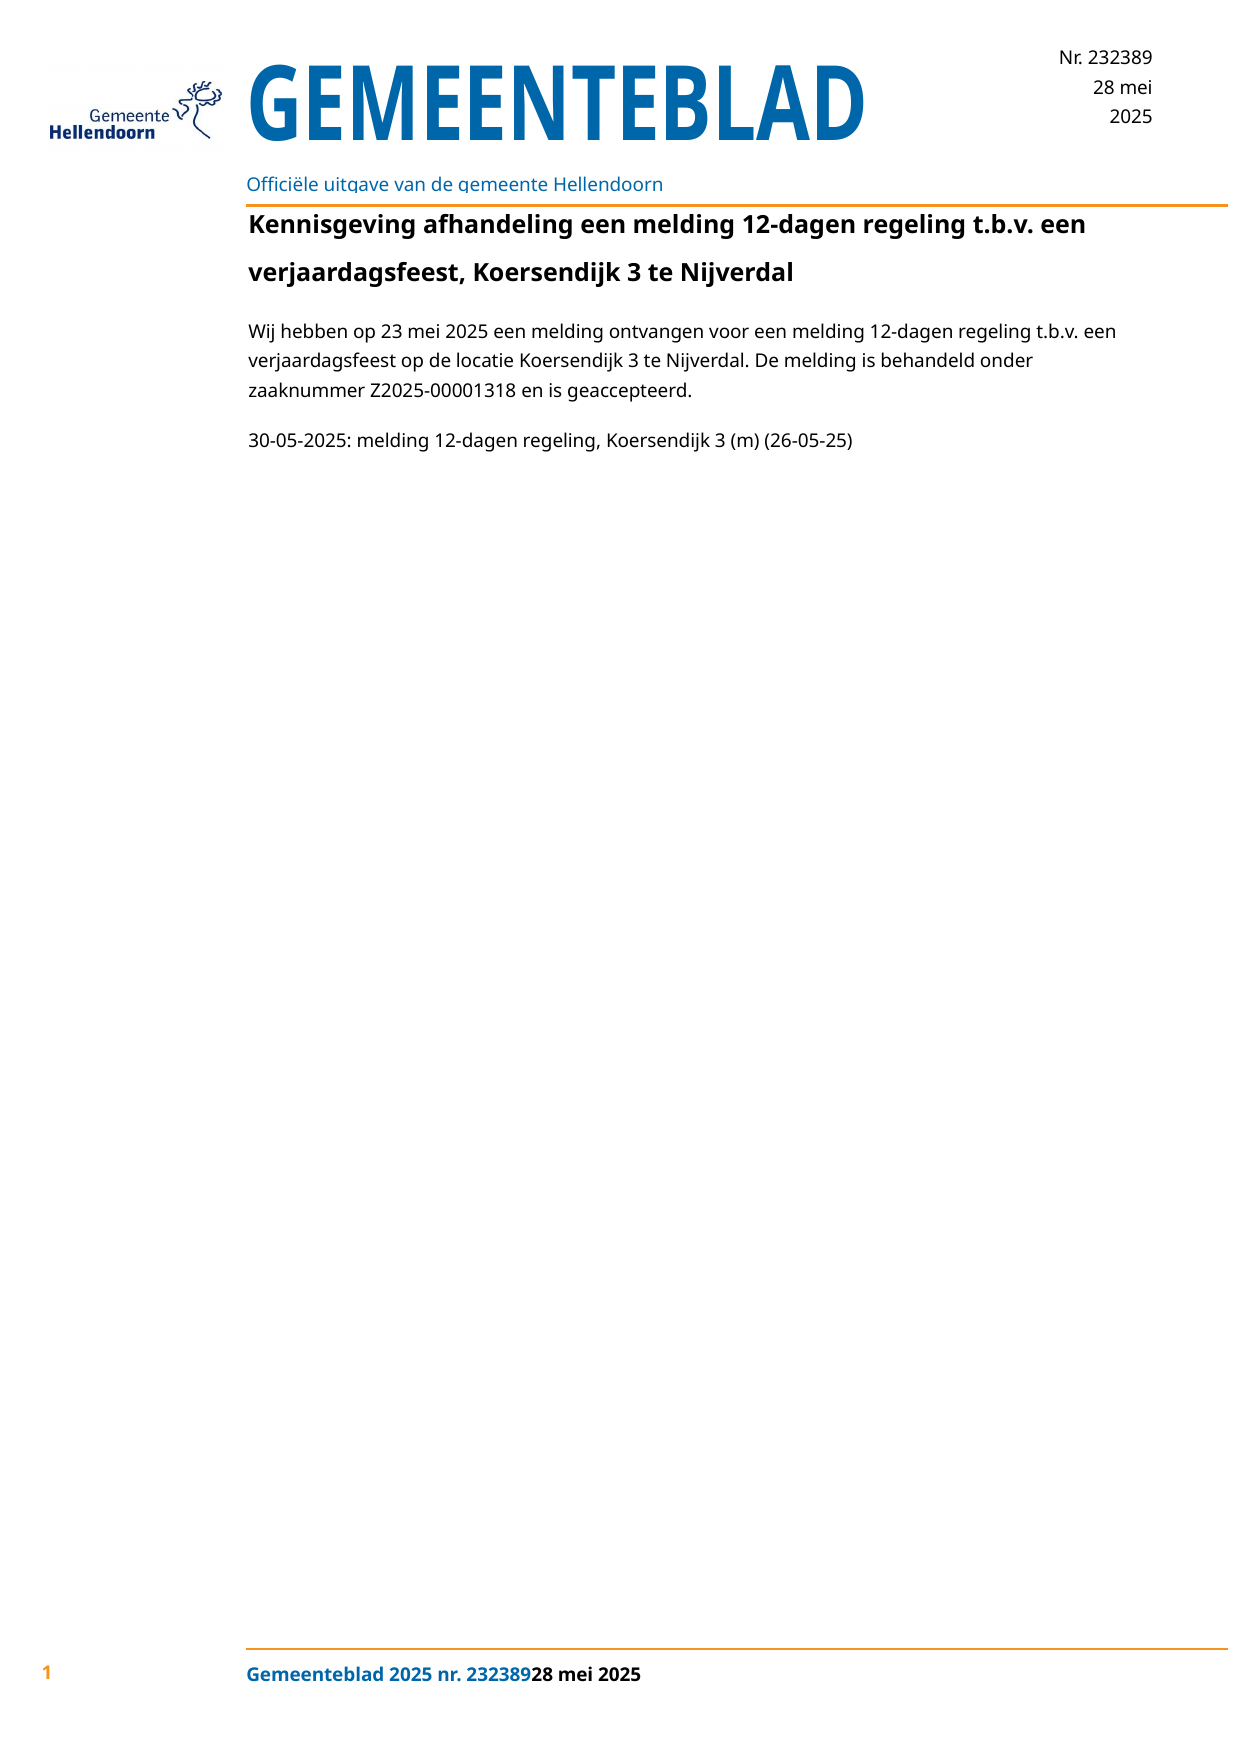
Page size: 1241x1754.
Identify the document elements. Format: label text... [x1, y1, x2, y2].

text Kennisgeving afhandeling een melding 12-dagen regeling t.b.v. een verjaardagsfeest, Koersendijk 3 te Nijverdal [248, 207, 1152, 288]
text Wij hebben op 23 mei 2025 een melding ontvangen voor een melding 12-dagen regeling t.b.v. een verjaardagsfeest op de locatie Koersendijk 3 te Nijverdal. De melding is behandeld onder zaaknummer Z2025-00001318 en is geaccepteerd. [248, 318, 1152, 403]
text 30-05-2025: melding 12-dagen regeling, Koersendijk 3 (m) (26-05-25) [248, 427, 1152, 453]
picture [41, 47, 231, 172]
